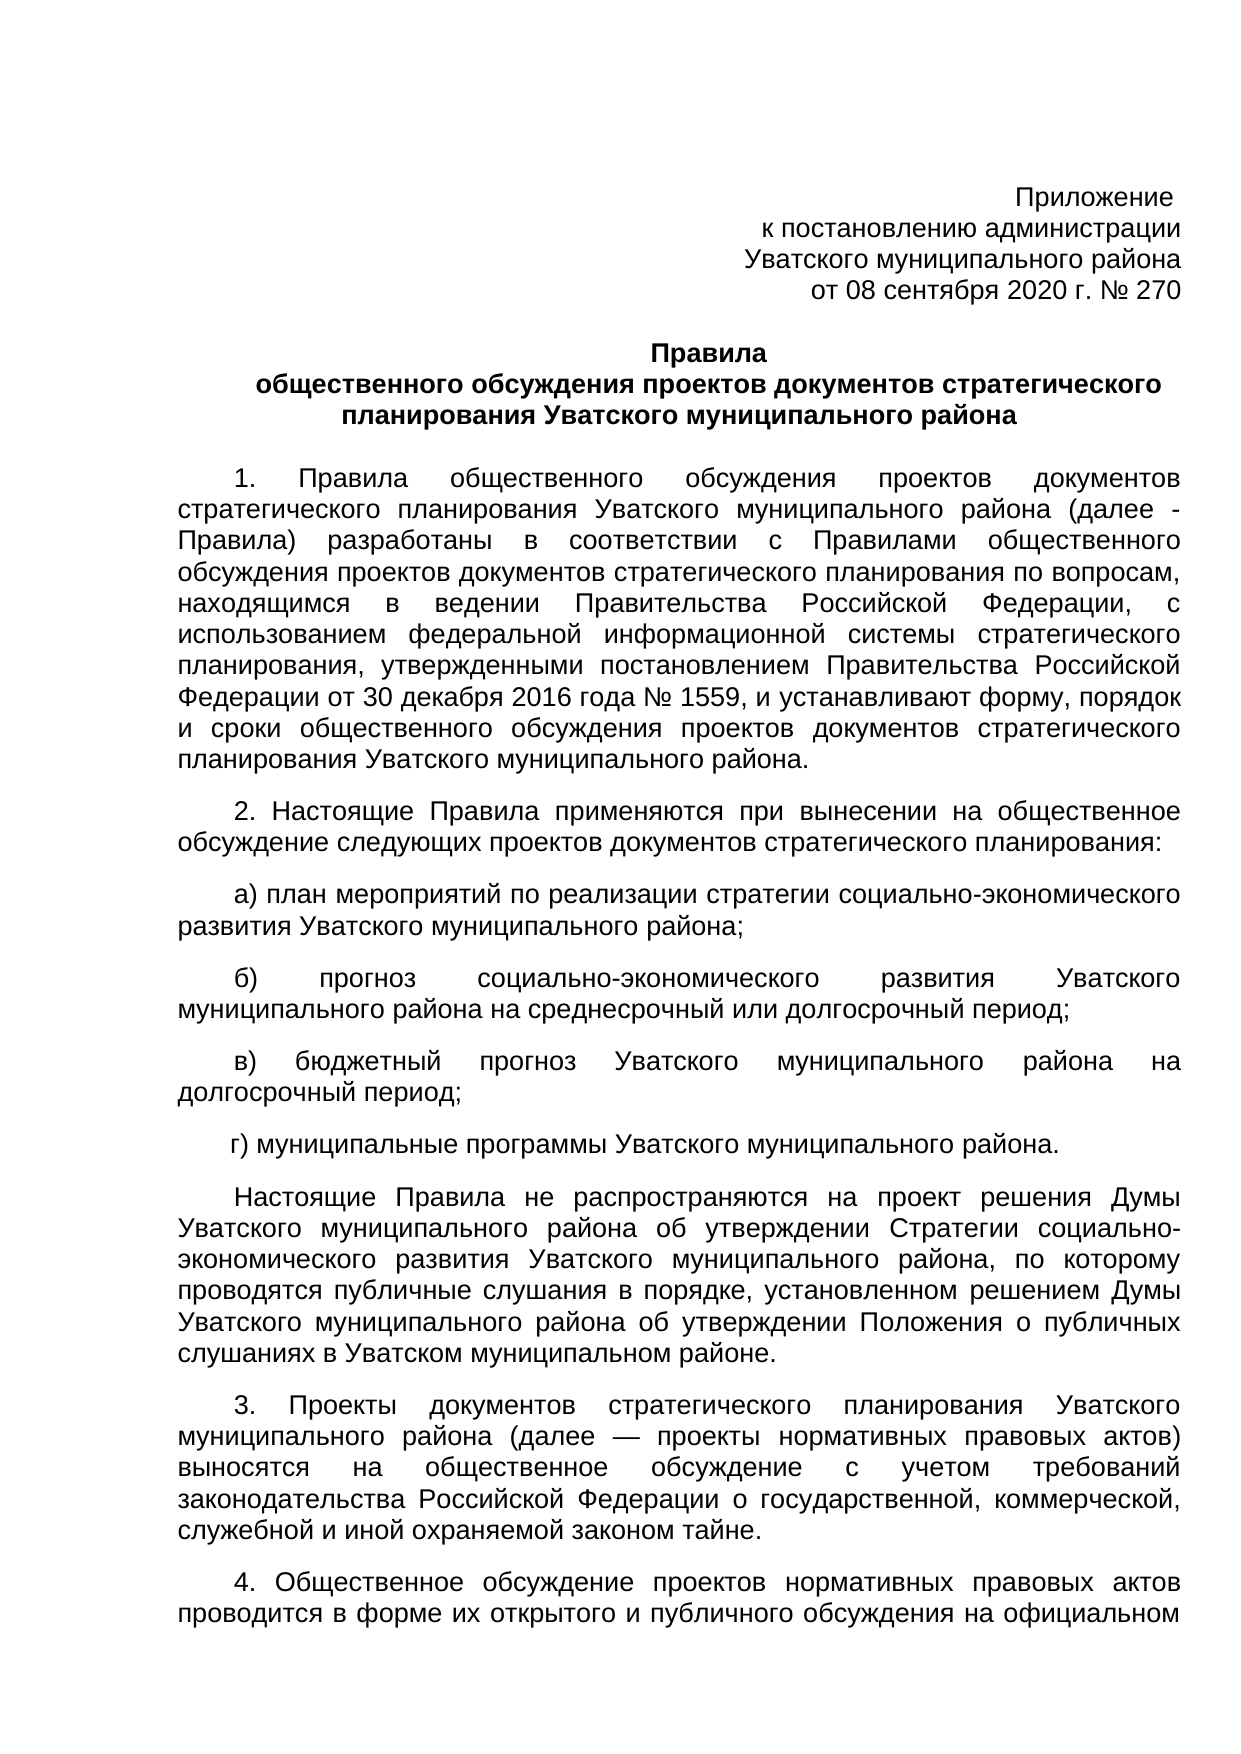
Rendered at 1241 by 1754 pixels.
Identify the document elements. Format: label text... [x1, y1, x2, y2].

text а) план мероприятий по реализации стратегии социально-экономического развития Уватского муниципального района; [177, 878, 1181, 941]
text в) бюджетный прогноз Уватского муниципального района на долгосрочный период; [177, 1045, 1181, 1108]
text от 08 сентября 2020 г. № 270 [177, 274, 1181, 306]
text Уватского муниципального района [177, 243, 1181, 274]
text б) прогноз социально-экономического развития Уватского муниципального района на среднесрочный или долгосрочный период; [177, 962, 1181, 1024]
text Приложение [177, 181, 1181, 212]
text 1. Правила общественного обсуждения проектов документов стратегического планирования Уватского муниципального района (далее - Правила) разработаны в соответствии с Правилами общественного обсуждения проектов документов стратегического планирования по вопросам, находящимся в ведении Правительства Российской Федерации, с использованием федеральной информационной системы стратегического планирования, утвержденными постановлением Правительства Российской Федерации от 30 декабря 2016 года № 1559, и устанавливают форму, порядок и сроки общественного обсуждения проектов документов стратегического планирования Уватского муниципального района. [177, 462, 1181, 774]
text к постановлению администрации [177, 212, 1181, 243]
text 4. Общественное обсуждение проектов нормативных правовых актов проводится в форме их открытого и публичного обсуждения на официальном [177, 1566, 1181, 1628]
text 2. Настоящие Правила применяются при вынесении на общественное обсуждение следующих проектов документов стратегического планирования: [177, 795, 1181, 858]
text г) муниципальные программы Уватского муниципального района. [177, 1128, 1181, 1160]
text общественного обсуждения проектов документов стратегического планирования Уватского муниципального района [177, 368, 1181, 431]
text Правила [177, 337, 1181, 368]
text 3. Проекты документов стратегического планирования Уватского муниципального района (далее — проекты нормативных правовых актов) выносятся на общественное обсуждение с учетом требований законодательства Российской Федерации о государственной, коммерческой, служебной и иной охраняемой законом тайне. [177, 1389, 1181, 1545]
text Настоящие Правила не распространяются на проект решения Думы Уватского муниципального района об утверждении Стратегии социально-экономического развития Уватского муниципального района, по которому проводятся публичные слушания в порядке, установленном решением Думы Уватского муниципального района об утверждении Положения о публичных слушаниях в Уватском муниципальном районе. [177, 1181, 1181, 1368]
